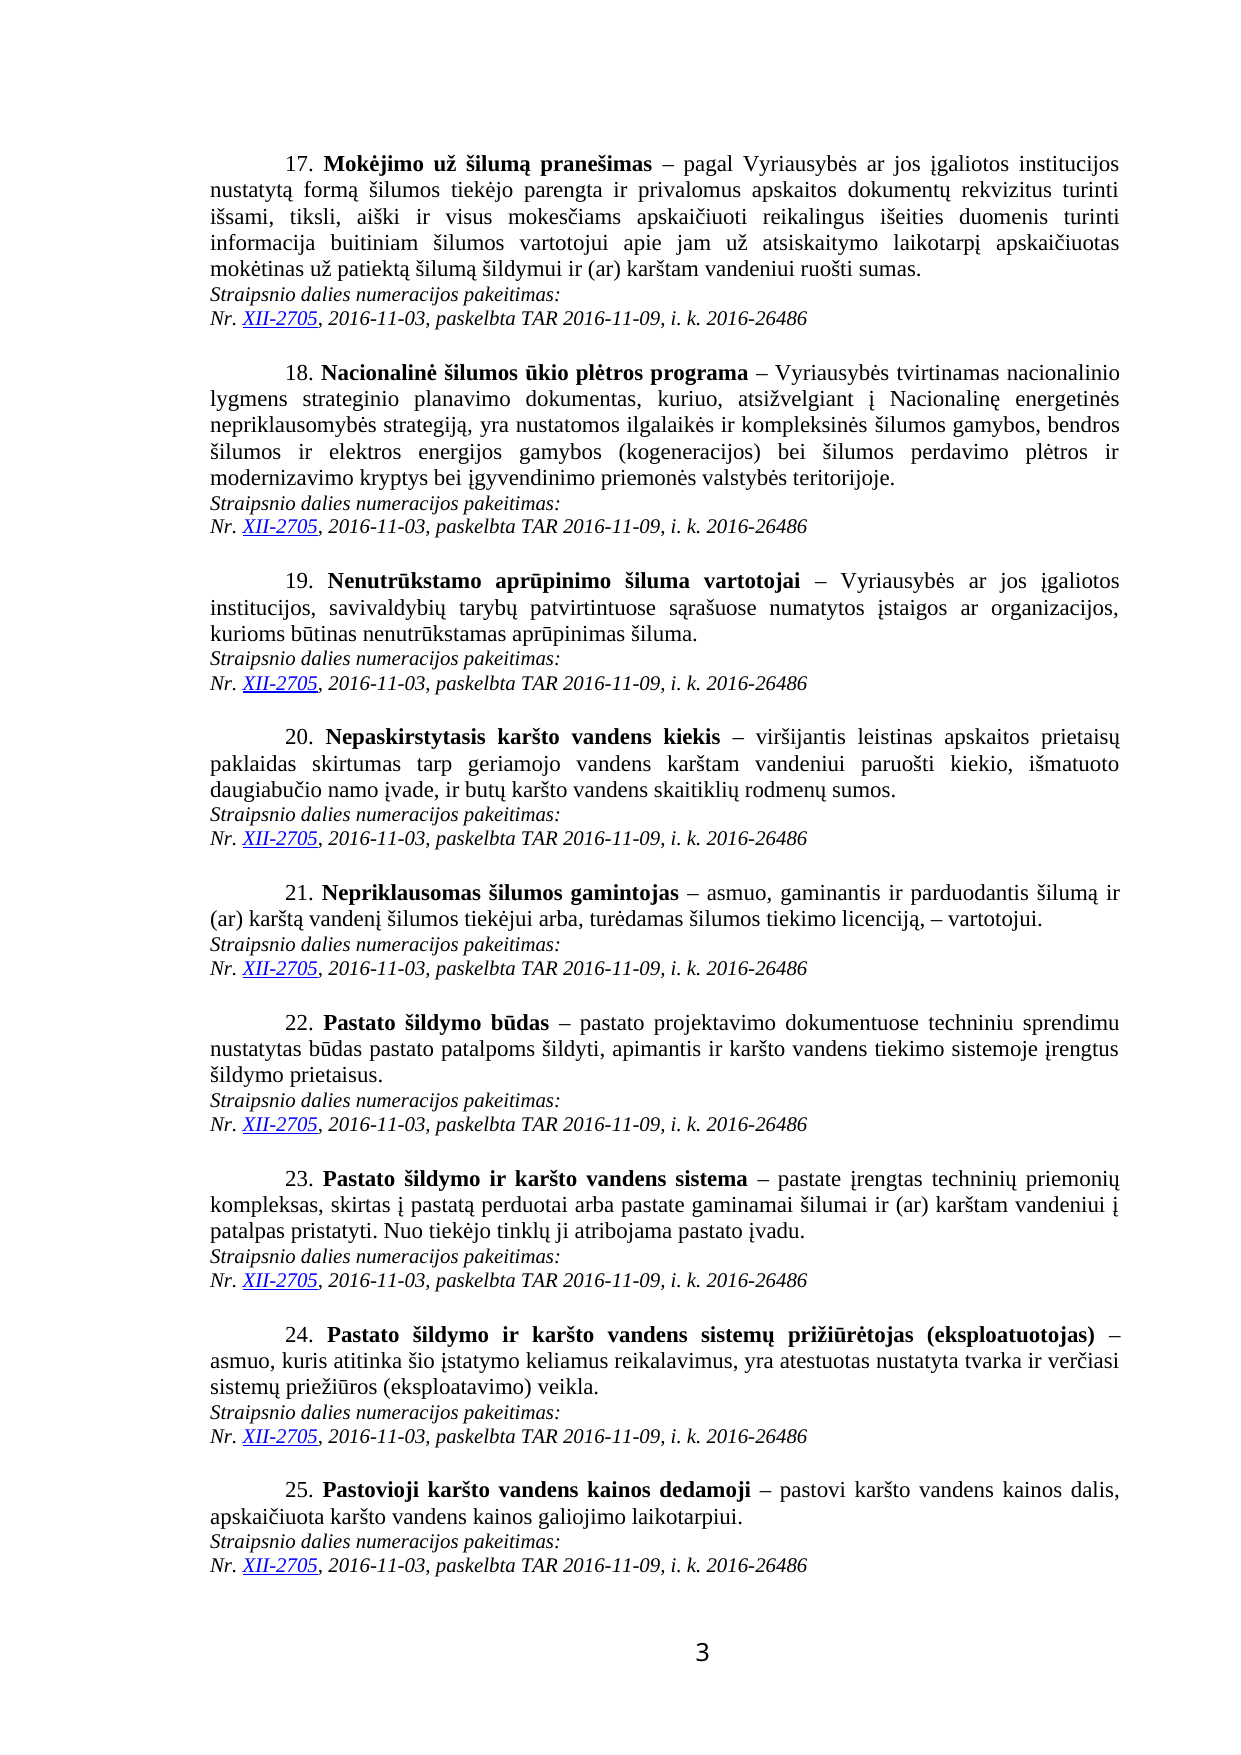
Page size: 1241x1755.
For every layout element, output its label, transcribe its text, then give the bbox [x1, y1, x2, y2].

text 22. Pastato šildymo būdas – pastato projektavimo dokumentuose techniniu sprendimu nustatytas būdas pastato patalpoms šildyti, apimantis ir karšto vandens tiekimo sistemoje įrengtus šildymo prietaisus. [210, 1009, 1120, 1088]
text Straipsnio dalies numeracijos pakeitimas: [210, 1529, 1120, 1553]
text Straipsnio dalies numeracijos pakeitimas: [210, 1088, 1120, 1112]
text Nr. XII-2705, 2016-11-03, paskelbta TAR 2016-11-09, i. k. 2016-26486 [210, 956, 1120, 980]
text Straipsnio dalies numeracijos pakeitimas: [210, 490, 1120, 514]
text Nr. XII-2705, 2016-11-03, paskelbta TAR 2016-11-09, i. k. 2016-26486 [210, 1424, 1120, 1448]
text Straipsnio dalies numeracijos pakeitimas: [210, 802, 1120, 826]
text Straipsnio dalies numeracijos pakeitimas: [210, 932, 1120, 956]
text 19. Nenutrūkstamo aprūpinimo šiluma vartotojai – Vyriausybės ar jos įgaliotos institucijos, savivaldybių tarybų patvirtintuose sąrašuose numatytos įstaigos ar organizacijos, kurioms būtinas nenutrūkstamas aprūpinimas šiluma. [210, 567, 1120, 646]
text Nr. XII-2705, 2016-11-03, paskelbta TAR 2016-11-09, i. k. 2016-26486 [210, 1112, 1120, 1136]
text Straipsnio dalies numeracijos pakeitimas: [210, 646, 1120, 670]
text Nr. XII-2705, 2016-11-03, paskelbta TAR 2016-11-09, i. k. 2016-26486 [210, 306, 1120, 330]
text Straipsnio dalies numeracijos pakeitimas: [210, 282, 1120, 306]
text Straipsnio dalies numeracijos pakeitimas: [210, 1244, 1120, 1268]
text Nr. XII-2705, 2016-11-03, paskelbta TAR 2016-11-09, i. k. 2016-26486 [210, 826, 1120, 850]
text 25. Pastovioji karšto vandens kainos dedamoji – pastovi karšto vandens kainos dalis, apskaičiuota karšto vandens kainos galiojimo laikotarpiui. [210, 1477, 1120, 1529]
text 18. Nacionalinė šilumos ūkio plėtros programa – Vyriausybės tvirtinamas nacionalinio lygmens strateginio planavimo dokumentas, kuriuo, atsižvelgiant į Nacionalinę energetinės nepriklausomybės strategiją, yra nustatomos ilgalaikės ir kompleksinės šilumos gamybos, bendros šilumos ir elektros energijos gamybos (kogeneracijos) bei šilumos perdavimo plėtros ir modernizavimo kryptys bei įgyvendinimo priemonės valstybės teritorijoje. [210, 359, 1120, 490]
text Nr. XII-2705, 2016-11-03, paskelbta TAR 2016-11-09, i. k. 2016-26486 [210, 1553, 1120, 1577]
text Straipsnio dalies numeracijos pakeitimas: [210, 1400, 1120, 1424]
text Nr. XII-2705, 2016-11-03, paskelbta TAR 2016-11-09, i. k. 2016-26486 [210, 670, 1120, 694]
text 17. Mokėjimo už šilumą pranešimas – pagal Vyriausybės ar jos įgaliotos institucijos nustatytą formą šilumos tiekėjo parengta ir privalomus apskaitos dokumentų rekvizitus turinti išsami, tiksli, aiški ir visus mokesčiams apskaičiuoti reikalingus išeities duomenis turinti informacija buitiniam šilumos vartotojui apie jam už atsiskaitymo laikotarpį apskaičiuotas mokėtinas už patiektą šilumą šildymui ir (ar) karštam vandeniui ruošti sumas. [210, 150, 1120, 282]
text 24. Pastato šildymo ir karšto vandens sistemų prižiūrėtojas (eksploatuotojas) – asmuo, kuris atitinka šio įstatymo keliamus reikalavimus, yra atestuotas nustatyta tvarka ir verčiasi sistemų priežiūros (eksploatavimo) veikla. [210, 1321, 1120, 1400]
text Nr. XII-2705, 2016-11-03, paskelbta TAR 2016-11-09, i. k. 2016-26486 [210, 1268, 1120, 1292]
text Nr. XII-2705, 2016-11-03, paskelbta TAR 2016-11-09, i. k. 2016-26486 [210, 514, 1120, 538]
text 21. Nepriklausomas šilumos gamintojas – asmuo, gaminantis ir parduodantis šilumą ir (ar) karštą vandenį šilumos tiekėjui arba, turėdamas šilumos tiekimo licenciją, – vartotojui. [210, 879, 1120, 932]
text 23. Pastato šildymo ir karšto vandens sistema – pastate įrengtas techninių priemonių kompleksas, skirtas į pastatą perduotai arba pastate gaminamai šilumai ir (ar) karštam vandeniui į patalpas pristatyti. Nuo tiekėjo tinklų ji atribojama pastato įvadu. [210, 1165, 1120, 1244]
text 20. Nepaskirstytasis karšto vandens kiekis – viršijantis leistinas apskaitos prietaisų paklaidas skirtumas tarp geriamojo vandens karštam vandeniui paruošti kiekio, išmatuoto daugiabučio namo įvade, ir butų karšto vandens skaitiklių rodmenų sumos. [210, 723, 1120, 802]
